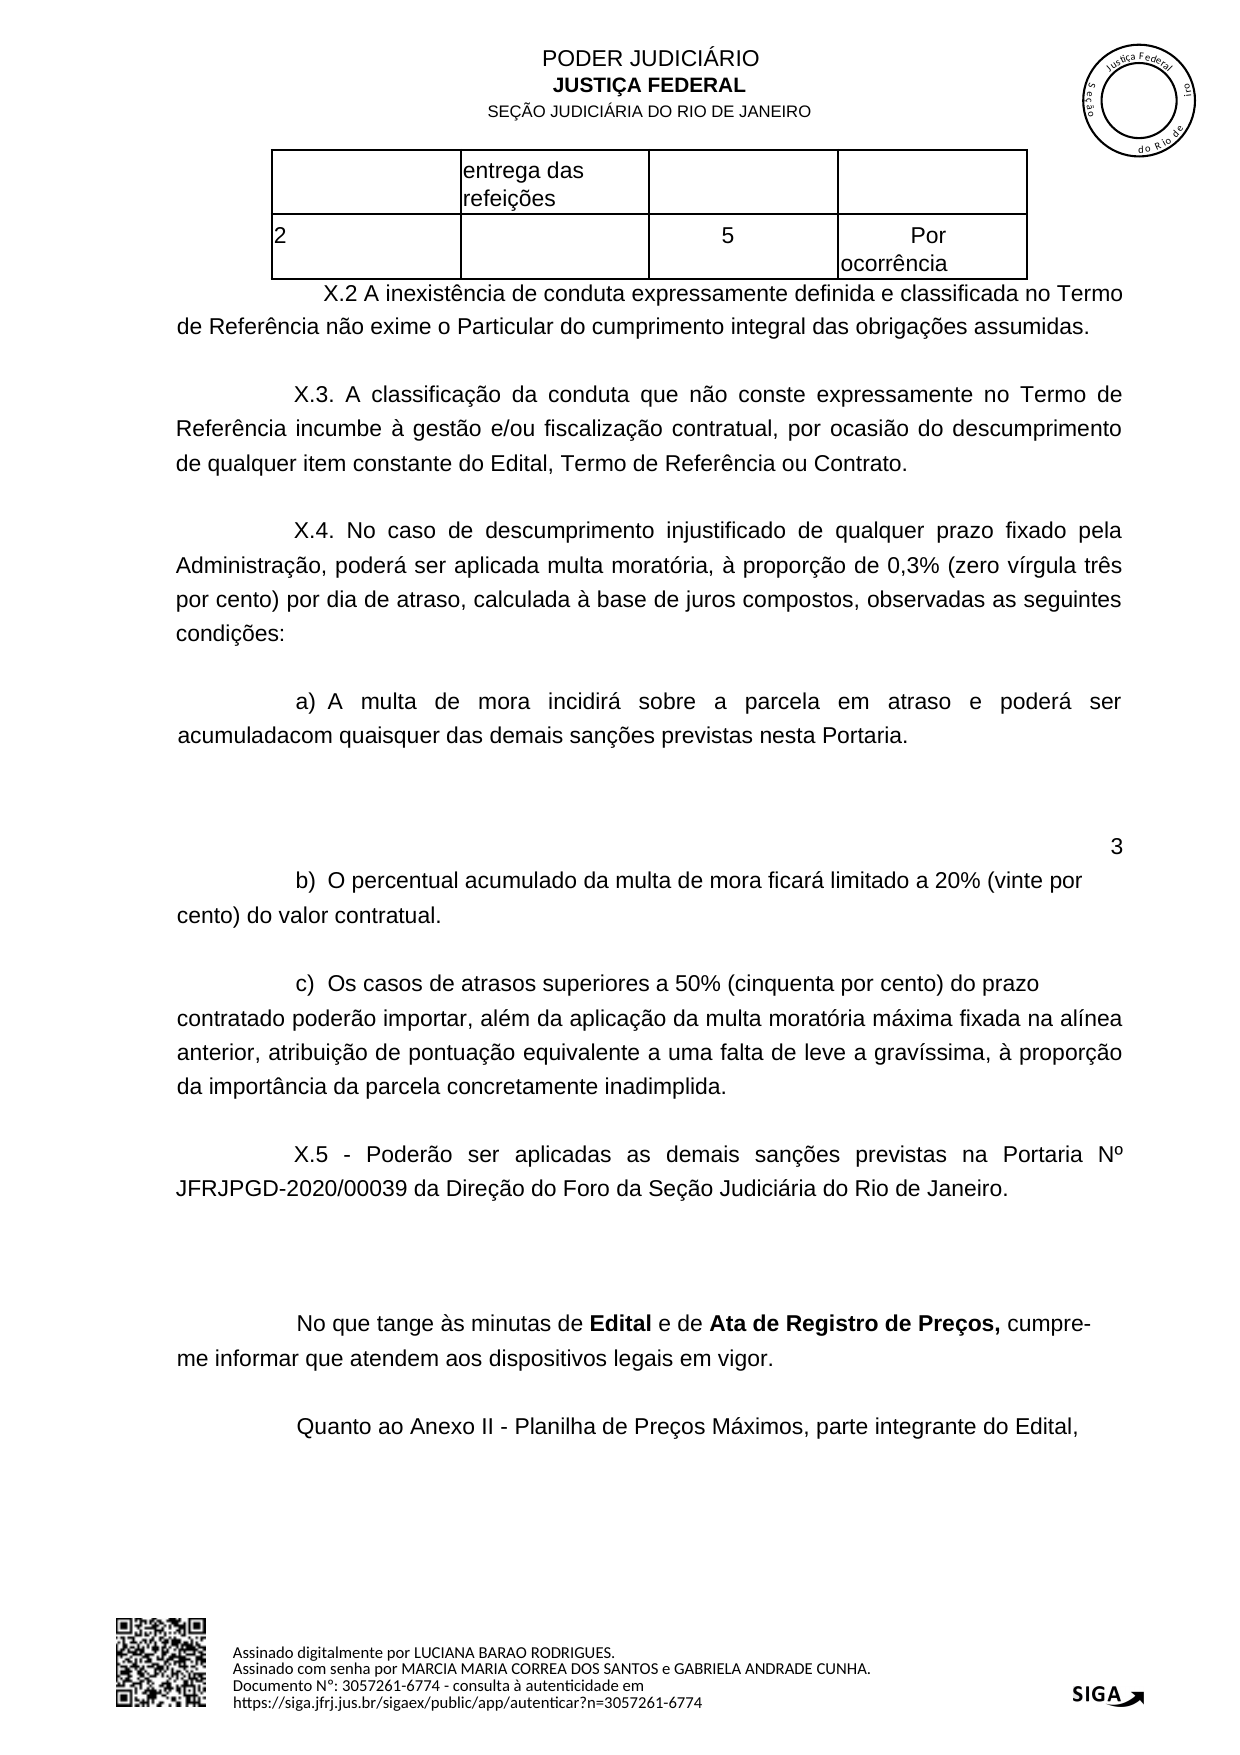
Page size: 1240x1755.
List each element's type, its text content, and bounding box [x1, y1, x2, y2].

table_cell [462, 215, 648, 277]
text 3 [177, 833, 1123, 859]
text me informar que atendem aos dispositivos legais em vigor. [177, 1345, 1122, 1372]
table_cell [650, 151, 837, 213]
text No que tange às minutas de Edital e de Ata de Registro de Preços, cumpre- [296, 1310, 1122, 1337]
text X.4. No caso de descumprimento injustificado de qualquer prazo fixado pela Administração, poderá ser aplicada multa moratória, à proporção de 0,3% (zero vírgula três por cento) por dia de atraso, calculada à base de juros compostos, observadas as seguintes condições: [176, 517, 1123, 646]
text X.5 - Poderão ser aplicadas as demais sanções previstas na Portaria Nº JFRJPGD-2020/00039 da Direção do Foro da Seção Judiciária do Rio de Janeiro. [176, 1141, 1123, 1202]
table_cell 2 [273, 215, 460, 277]
table_cell [839, 151, 1026, 213]
text cento) do valor contratual. [177, 902, 1123, 928]
list O percentual acumulado da multa de mora ficará limitado a 20% (vinte por [177, 867, 1123, 893]
text X.2 A inexistência de conduta expressamente definida e classificada no Termo [177, 279, 1123, 306]
table_cell Por ocorrência [839, 215, 1026, 277]
list Os casos de atrasos superiores a 50% (cinquenta por cento) do prazo [177, 970, 1123, 996]
table_cell [273, 151, 460, 213]
text X.3. A classificação da conduta que não conste expressamente no Termo de Referência incumbe à gestão e/ou fiscalização contratual, por ocasião do descumprimento de qualquer item constante do Edital, Termo de Referência ou Contrato. [176, 381, 1123, 476]
table_cell 5 [650, 215, 837, 277]
list A multa de mora incidirá sobre a parcela em atraso e poderá ser acumuladacom quaisquer das demais sanções previstas nesta Portaria. [177, 688, 1123, 748]
table_cell entrega das refeições [462, 151, 648, 213]
text contratado poderão importar, além da aplicação da multa moratória máxima fixada na alínea anterior, atribuição de pontuação equivalente a uma falta de leve a gravíssima, à proporção da importância da parcela concretamente inadimplida. [177, 1005, 1123, 1099]
text Quanto ao Anexo II - Planilha de Preços Máximos, parte integrante do Edital, [296, 1413, 1122, 1439]
text de Referência não exime o Particular do cumprimento integral das obrigações assumidas. [177, 313, 1123, 340]
